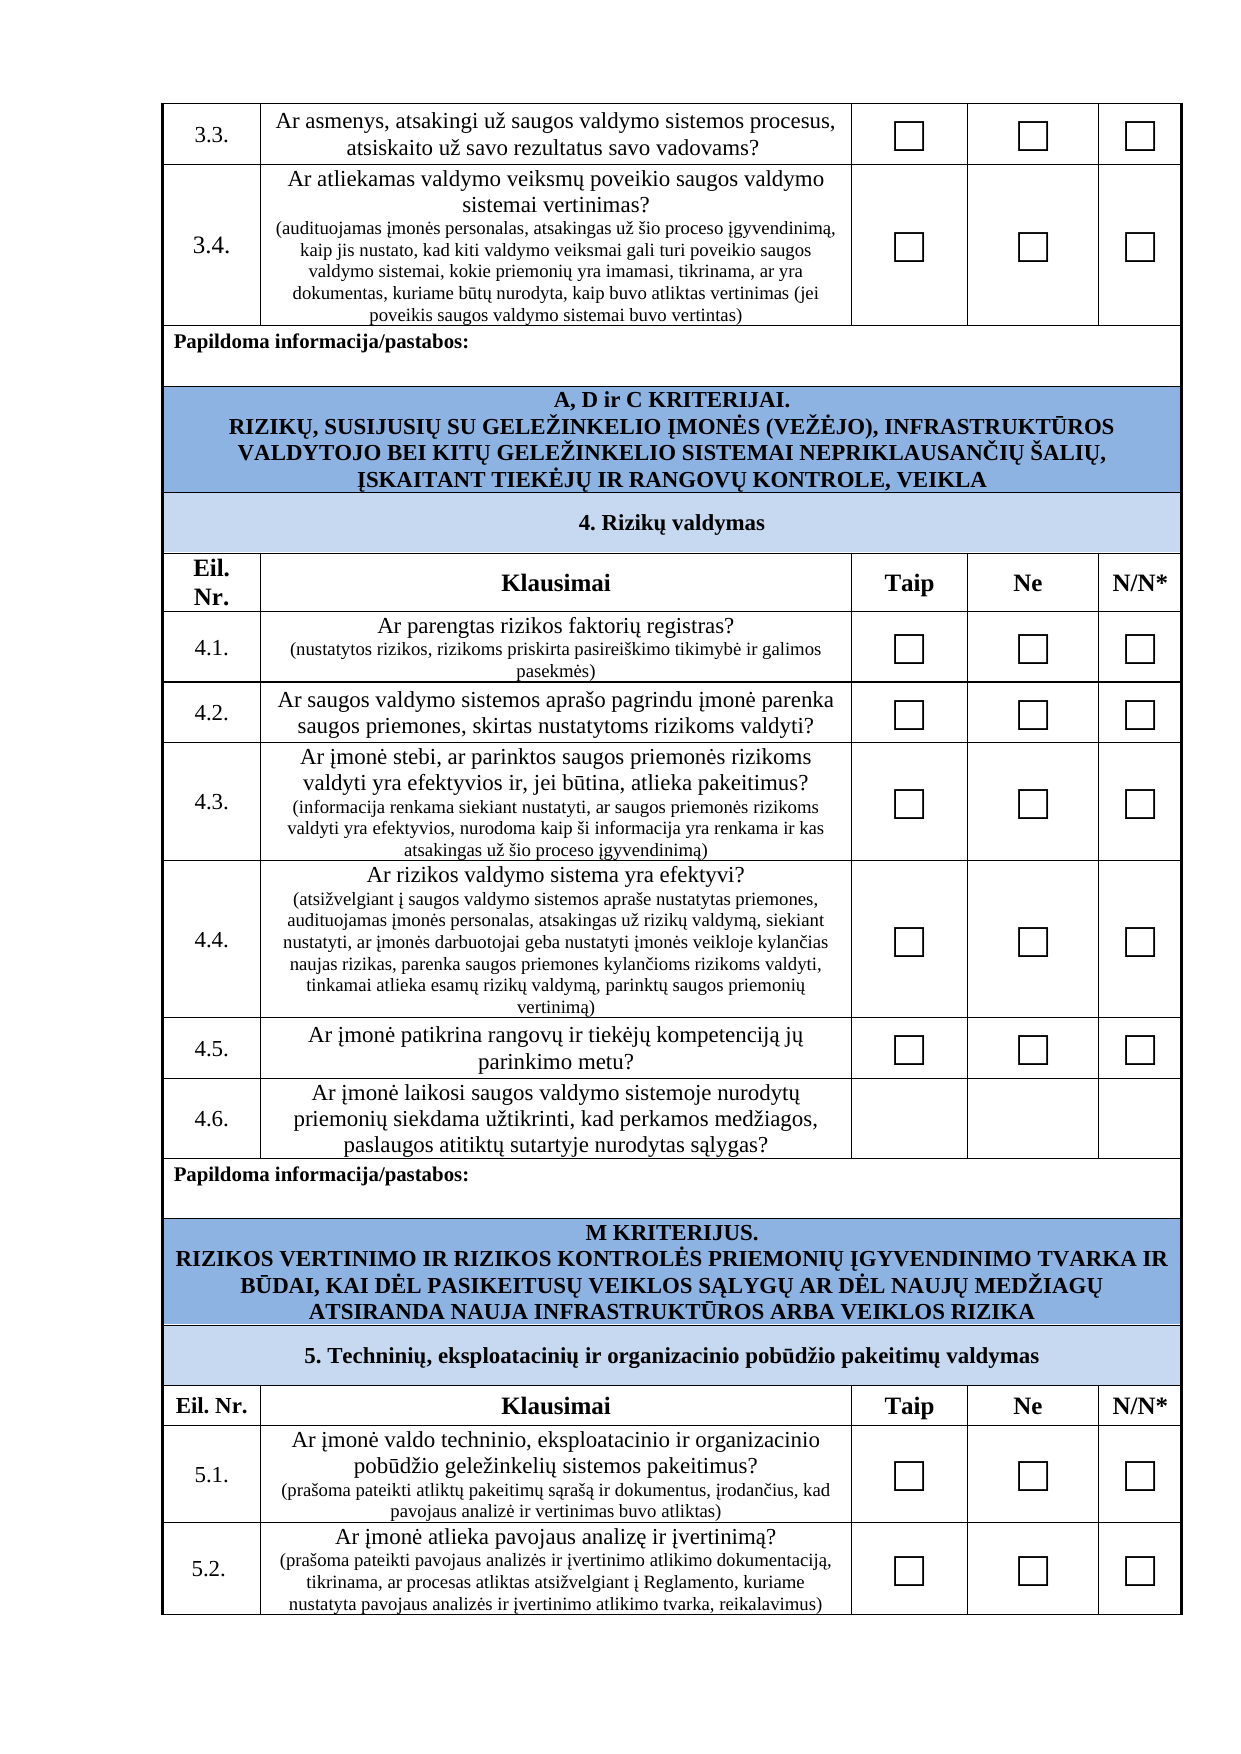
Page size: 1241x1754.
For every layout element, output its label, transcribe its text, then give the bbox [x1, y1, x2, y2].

table_cell [852, 1079, 967, 1158]
table_cell □ [852, 165, 967, 325]
table_cell N/N* [1099, 554, 1180, 611]
table_cell Ar atliekamas valdymo veiksmų poveikio saugos valdymo sistemai vertinimas? (audituojamas įmonės personalas, atsakingas už šio proceso įgyvendinimą, kaip jis nustato, kad kiti valdymo veiksmai gali turi poveikio saugos valdymo sistemai, kokie priemonių yra imamasi, tikrinama, ar yra dokumentas, kuriame būtų nurodyta, kaip buvo atliktas vertinimas (jei poveikis saugos valdymo sistemai buvo vertintas) [261, 165, 851, 325]
table_cell [968, 1079, 1098, 1158]
table_cell □ [968, 683, 1098, 742]
table_cell □ [852, 1426, 967, 1522]
table_cell Ar įmonė patikrina rangovų ir tiekėjų kompetenciją jų parinkimo metu? [261, 1018, 851, 1077]
table_cell □ [852, 1018, 967, 1077]
table_cell □ [1099, 104, 1180, 163]
table_cell □ [1099, 861, 1180, 1017]
table_cell □ [968, 104, 1098, 163]
table_cell Ar įmonė stebi, ar parinktos saugos priemonės rizikoms valdyti yra efektyvios ir, jei būtina, atlieka pakeitimus? (informacija renkama siekiant nustatyti, ar saugos priemonės rizikoms valdyti yra efektyvios, nurodoma kaip ši informacija yra renkama ir kas atsakingas už šio proceso įgyvendinimą) [261, 743, 851, 860]
table_cell 4.1. [164, 612, 260, 681]
table_cell □ [968, 612, 1098, 681]
table_cell Ar įmonė valdo techninio, eksploatacinio ir organizacinio pobūdžio geležinkelių sistemos pakeitimus? (prašoma pateikti atliktų pakeitimų sąrašą ir dokumentus, įrodančius, kad pavojaus analizė ir vertinimas buvo atliktas) [261, 1426, 851, 1522]
table_cell □ [968, 1426, 1098, 1522]
table_cell 3.3. [164, 104, 260, 163]
table_cell Klausimai [261, 1386, 851, 1425]
table_cell 5.1. [164, 1426, 260, 1522]
table_cell □ [1099, 1523, 1180, 1614]
table_cell 4. Rizikų valdymas [164, 493, 1180, 552]
table_cell □ [1099, 743, 1180, 860]
table_cell 3.4. [164, 165, 260, 325]
table_cell 4.6. [164, 1079, 260, 1158]
table_cell □ [1099, 612, 1180, 681]
table_cell Eil. Nr. [164, 554, 260, 611]
table_cell □ [852, 1523, 967, 1614]
table_cell □ [968, 165, 1098, 325]
table_cell □ [1099, 1426, 1180, 1522]
table_cell Ne [968, 1386, 1098, 1425]
table_cell □ [1099, 1018, 1180, 1077]
table_cell □ [852, 743, 967, 860]
table_cell Papildoma informacija/pastabos: [164, 326, 1180, 386]
table_cell □ [852, 612, 967, 681]
table_cell Eil. Nr. [164, 1386, 260, 1425]
table_cell □ [968, 1523, 1098, 1614]
table_cell N/N* [1099, 1386, 1180, 1425]
table_cell Klausimai [261, 554, 851, 611]
table_cell Taip [852, 1386, 967, 1425]
table_cell 4.5. [164, 1018, 260, 1077]
table_cell □ [1099, 165, 1180, 325]
table_cell Ar saugos valdymo sistemos aprašo pagrindu įmonė parenka saugos priemones, skirtas nustatytoms rizikoms valdyti? [261, 683, 851, 742]
table_cell □ [968, 1018, 1098, 1077]
table_cell Ar įmonė laikosi saugos valdymo sistemoje nurodytų priemonių siekdama užtikrinti, kad perkamos medžiagos, paslaugos atitiktų sutartyje nurodytas sąlygas? [261, 1079, 851, 1158]
table_cell 5. Techninių, eksploatacinių ir organizacinio pobūdžio pakeitimų valdymas [164, 1326, 1180, 1385]
table_cell 4.3. [164, 743, 260, 860]
table_cell Ne [968, 554, 1098, 611]
table_cell Ar rizikos valdymo sistema yra efektyvi? (atsižvelgiant į saugos valdymo sistemos apraše nustatytas priemones, audituojamas įmonės personalas, atsakingas už rizikų valdymą, siekiant nustatyti, ar įmonės darbuotojai geba nustatyti įmonės veikloje kylančias naujas rizikas, parenka saugos priemones kylančioms rizikoms valdyti, tinkamai atlieka esamų rizikų valdymą, parinktų saugos priemonių vertinimą) [261, 861, 851, 1017]
table_cell M KRITERIJUS. RIZIKOS VERTINIMO IR RIZIKOS KONTROLĖS PRIEMONIŲ ĮGYVENDINIMO TVARKA IR BŪDAI, KAI DĖL PASIKEITUSŲ VEIKLOS SĄLYGŲ AR DĖL NAUJŲ MEDŽIAGŲ ATSIRANDA NAUJA INFRASTRUKTŪROS ARBA VEIKLOS RIZIKA [164, 1219, 1180, 1324]
table_cell Papildoma informacija/pastabos: [164, 1159, 1180, 1218]
table_cell □ [968, 743, 1098, 860]
table_cell [1099, 1079, 1180, 1158]
table_cell 5.2. [164, 1523, 260, 1614]
table_cell Taip [852, 554, 967, 611]
table_cell Ar asmenys, atsakingi už saugos valdymo sistemos procesus, atsiskaito už savo rezultatus savo vadovams? [261, 104, 851, 163]
table_cell 4.4. [164, 861, 260, 1017]
table_cell 4.2. [164, 683, 260, 742]
table_cell □ [852, 104, 967, 163]
table_cell □ [1099, 683, 1180, 742]
table_cell □ [852, 683, 967, 742]
table_cell □ [852, 861, 967, 1017]
table_cell □ [968, 861, 1098, 1017]
table_cell Ar įmonė atlieka pavojaus analizę ir įvertinimą? (prašoma pateikti pavojaus analizės ir įvertinimo atlikimo dokumentaciją, tikrinama, ar procesas atliktas atsižvelgiant į Reglamento, kuriame nustatyta pavojaus analizės ir įvertinimo atlikimo tvarka, reikalavimus) [261, 1523, 851, 1614]
table_cell A, D ir C KRITERIJAI. RIZIKŲ, SUSIJUSIŲ SU GELEŽINKELIO ĮMONĖS (VEŽĖJO), INFRASTRUKTŪROS VALDYTOJO BEI KITŲ GELEŽINKELIO SISTEMAI NEPRIKLAUSANČIŲ ŠALIŲ, ĮSKAITANT TIEKĖJŲ IR RANGOVŲ KONTROLE, VEIKLA [164, 387, 1180, 492]
table_cell Ar parengtas rizikos faktorių registras? (nustatytos rizikos, rizikoms priskirta pasireiškimo tikimybė ir galimos pasekmės) [261, 612, 851, 681]
